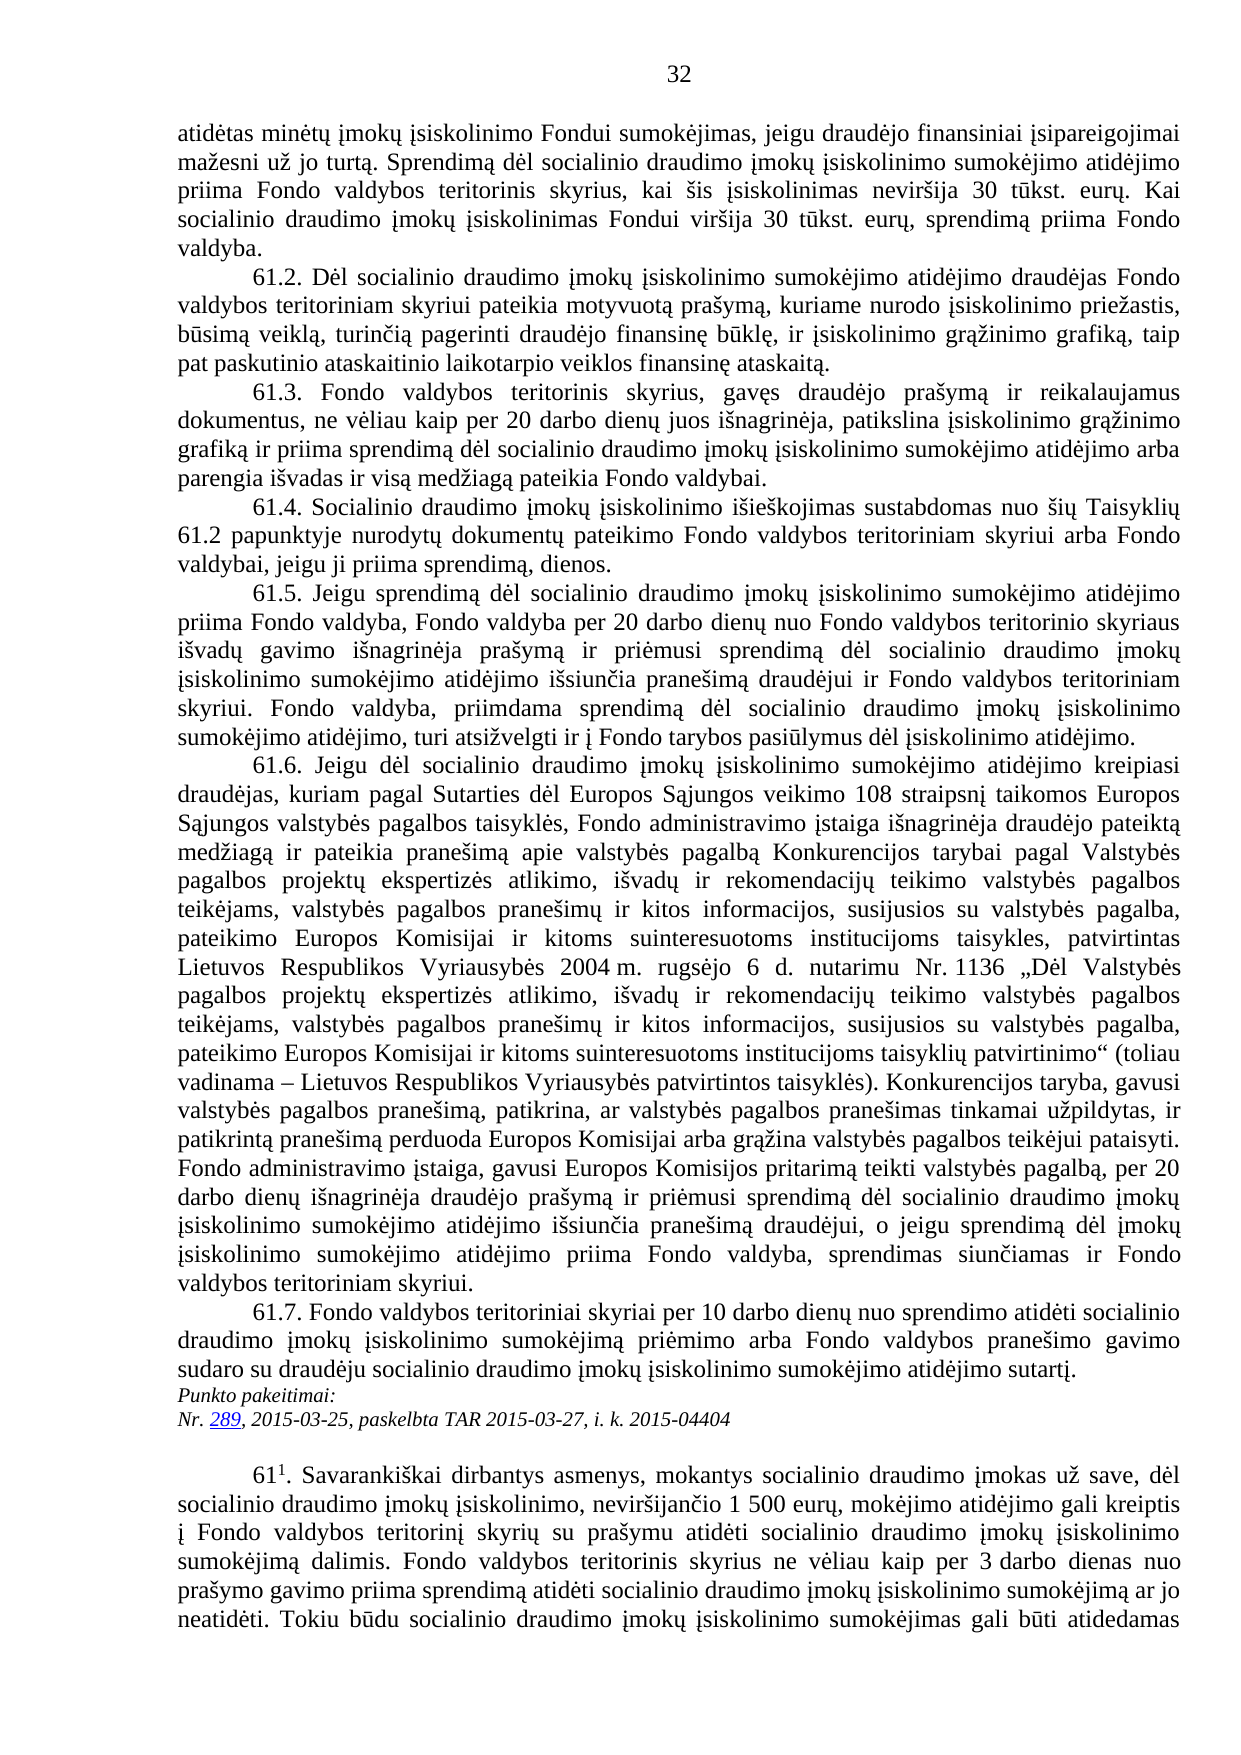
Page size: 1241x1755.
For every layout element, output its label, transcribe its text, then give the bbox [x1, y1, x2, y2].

text 61.2. Dėl socialinio draudimo įmokų įsiskolinimo sumokėjimo atidėjimo draudėjas Fondo valdybos teritoriniam skyriui pateikia motyvuotą prašymą, kuriame nurodo įsiskolinimo priežastis, būsimą veiklą, turinčią pagerinti draudėjo finansinę būklę, ir įsiskolinimo grąžinimo grafiką, taip pat paskutinio ataskaitinio laikotarpio veiklos finansinę ataskaitą. [177, 262, 1181, 377]
text 61.4. Socialinio draudimo įmokų įsiskolinimo išieškojimas sustabdomas nuo šių Taisyklių 61.2 papunktyje nurodytų dokumentų pateikimo Fondo valdybos teritoriniam skyriui arba Fondo valdybai, jeigu ji priima sprendimą, dienos. [177, 492, 1181, 578]
text atidėtas minėtų įmokų įsiskolinimo Fondui sumokėjimas, jeigu draudėjo finansiniai įsipareigojimai mažesni už jo turtą. Sprendimą dėl socialinio draudimo įmokų įsiskolinimo sumokėjimo atidėjimo priima Fondo valdybos teritorinis skyrius, kai šis įsiskolinimas neviršija 30 tūkst. eurų. Kai socialinio draudimo įmokų įsiskolinimas Fondui viršija 30 tūkst. eurų, sprendimą priima Fondo valdyba. [177, 118, 1181, 262]
text 61.3. Fondo valdybos teritorinis skyrius, gavęs draudėjo prašymą ir reikalaujamus dokumentus, ne vėliau kaip per 20 darbo dienų juos išnagrinėja, patikslina įsiskolinimo grąžinimo grafiką ir priima sprendimą dėl socialinio draudimo įmokų įsiskolinimo sumokėjimo atidėjimo arba parengia išvadas ir visą medžiagą pateikia Fondo valdybai. [177, 377, 1181, 492]
text 61.5. Jeigu sprendimą dėl socialinio draudimo įmokų įsiskolinimo sumokėjimo atidėjimo priima Fondo valdyba, Fondo valdyba per 20 darbo dienų nuo Fondo valdybos teritorinio skyriaus išvadų gavimo išnagrinėja prašymą ir priėmusi sprendimą dėl socialinio draudimo įmokų įsiskolinimo sumokėjimo atidėjimo išsiunčia pranešimą draudėjui ir Fondo valdybos teritoriniam skyriui. Fondo valdyba, priimdama sprendimą dėl socialinio draudimo įmokų įsiskolinimo sumokėjimo atidėjimo, turi atsižvelgti ir į Fondo tarybos pasiūlymus dėl įsiskolinimo atidėjimo. [177, 578, 1181, 751]
text 61.6. Jeigu dėl socialinio draudimo įmokų įsiskolinimo sumokėjimo atidėjimo kreipiasi draudėjas, kuriam pagal Sutarties dėl Europos Sąjungos veikimo 108 straipsnį taikomos Europos Sąjungos valstybės pagalbos taisyklės, Fondo administravimo įstaiga išnagrinėja draudėjo pateiktą medžiagą ir pateikia pranešimą apie valstybės pagalbą Konkurencijos tarybai pagal Valstybės pagalbos projektų ekspertizės atlikimo, išvadų ir rekomendacijų teikimo valstybės pagalbos teikėjams, valstybės pagalbos pranešimų ir kitos informacijos, susijusios su valstybės pagalba, pateikimo Europos Komisijai ir kitoms suinteresuotoms institucijoms taisykles, patvirtintas Lietuvos Respublikos Vyriausybės 2004 m. rugsėjo 6 d. nutarimu Nr. 1136 „Dėl Valstybės pagalbos projektų ekspertizės atlikimo, išvadų ir rekomendacijų teikimo valstybės pagalbos teikėjams, valstybės pagalbos pranešimų ir kitos informacijos, susijusios su valstybės pagalba, pateikimo Europos Komisijai ir kitoms suinteresuotoms institucijoms taisyklių patvirtinimo“ (toliau vadinama – Lietuvos Respublikos Vyriausybės patvirtintos taisyklės). Konkurencijos taryba, gavusi valstybės pagalbos pranešimą, patikrina, ar valstybės pagalbos pranešimas tinkamai užpildytas, ir patikrintą pranešimą perduoda Europos Komisijai arba grąžina valstybės pagalbos teikėjui pataisyti. Fondo administravimo įstaiga, gavusi Europos Komisijos pritarimą teikti valstybės pagalbą, per 20 darbo dienų išnagrinėja draudėjo prašymą ir priėmusi sprendimą dėl socialinio draudimo įmokų įsiskolinimo sumokėjimo atidėjimo išsiunčia pranešimą draudėjui, o jeigu sprendimą dėl įmokų įsiskolinimo sumokėjimo atidėjimo priima Fondo valdyba, sprendimas siunčiamas ir Fondo valdybos teritoriniam skyriui. [177, 751, 1181, 1297]
text 61.7. Fondo valdybos teritoriniai skyriai per 10 darbo dienų nuo sprendimo atidėti socialinio draudimo įmokų įsiskolinimo sumokėjimą priėmimo arba Fondo valdybos pranešimo gavimo sudaro su draudėju socialinio draudimo įmokų įsiskolinimo sumokėjimo atidėjimo sutartį. [177, 1297, 1181, 1383]
text 611. Savarankiškai dirbantys asmenys, mokantys socialinio draudimo įmokas už save, dėl socialinio draudimo įmokų įsiskolinimo, neviršijančio 1 500 eurų, mokėjimo atidėjimo gali kreiptis į Fondo valdybos teritorinį skyrių su prašymu atidėti socialinio draudimo įmokų įsiskolinimo sumokėjimą dalimis. Fondo valdybos teritorinis skyrius ne vėliau kaip per 3 darbo dienas nuo prašymo gavimo priima sprendimą atidėti socialinio draudimo įmokų įsiskolinimo sumokėjimą ar jo neatidėti. Tokiu būdu socialinio draudimo įmokų įsiskolinimo sumokėjimas gali būti atidedamas [177, 1460, 1181, 1632]
text Nr. 289, 2015-03-25, paskelbta TAR 2015-03-27, i. k. 2015-04404 [177, 1407, 1181, 1431]
text Punkto pakeitimai: [177, 1383, 1181, 1407]
